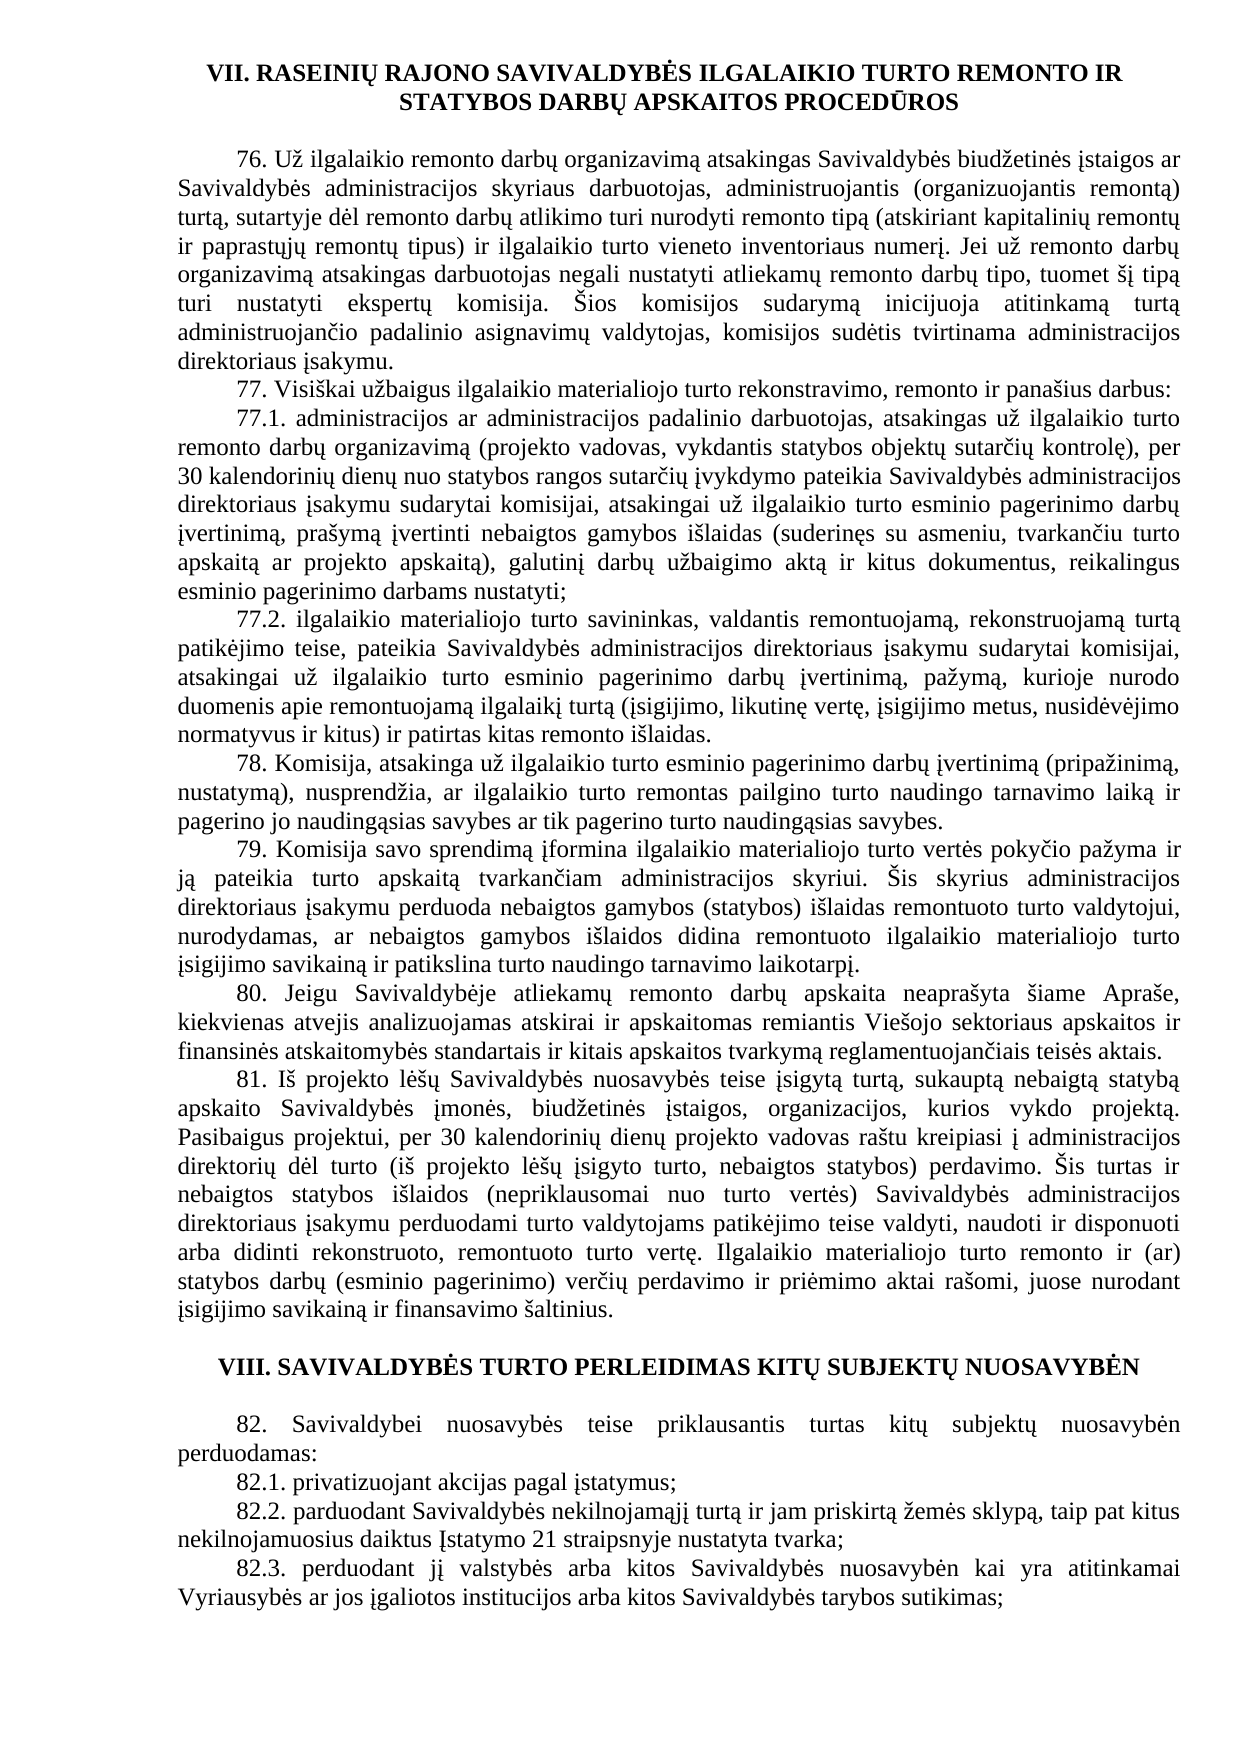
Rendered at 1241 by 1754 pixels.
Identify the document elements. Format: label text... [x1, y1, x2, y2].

text 82.1. privatizuojant akcijas pagal įstatymus; [177, 1467, 1181, 1496]
text VII. RASEINIŲ RAJONO SAVIVALDYBĖS ILGALAIKIO TURTO REMONTO IR STATYBOS DARBŲ APSKAITOS PROCEDŪROS [148, 58, 1181, 116]
text 76. Už ilgalaikio remonto darbų organizavimą atsakingas Savivaldybės biudžetinės įstaigos ar Savivaldybės administracijos skyriaus darbuotojas, administruojantis (organizuojantis remontą) turtą, sutartyje dėl remonto darbų atlikimo turi nurodyti remonto tipą (atskiriant kapitalinių remontų ir paprastųjų remontų tipus) ir ilgalaikio turto vieneto inventoriaus numerį. Jei už remonto darbų organizavimą atsakingas darbuotojas negali nustatyti atliekamų remonto darbų tipo, tuomet šį tipą turi nustatyti ekspertų komisija. Šios komisijos sudarymą inicijuoja atitinkamą turtą administruojančio padalinio asignavimų valdytojas, komisijos sudėtis tvirtinama administracijos direktoriaus įsakymu. [177, 144, 1181, 374]
text 77.2. ilgalaikio materialiojo turto savininkas, valdantis remontuojamą, rekonstruojamą turtą patikėjimo teise, pateikia Savivaldybės administracijos direktoriaus įsakymu sudarytai komisijai, atsakingai už ilgalaikio turto esminio pagerinimo darbų įvertinimą, pažymą, kurioje nurodo duomenis apie remontuojamą ilgalaikį turtą (įsigijimo, likutinę vertę, įsigijimo metus, nusidėvėjimo normatyvus ir kitus) ir patirtas kitas remonto išlaidas. [177, 604, 1181, 748]
text VIII. SAVIVALDYBĖS TURTO PERLEIDIMAS KITŲ SUBJEKTŲ NUOSAVYBĖN [177, 1352, 1181, 1381]
text 82. Savivaldybei nuosavybės teise priklausantis turtas kitų subjektų nuosavybėn perduodamas: [177, 1409, 1181, 1467]
text 82.3. perduodant jį valstybės arba kitos Savivaldybės nuosavybėn kai yra atitinkamai Vyriausybės ar jos įgaliotos institucijos arba kitos Savivaldybės tarybos sutikimas; [177, 1553, 1181, 1611]
text 79. Komisija savo sprendimą įformina ilgalaikio materialiojo turto vertės pokyčio pažyma ir ją pateikia turto apskaitą tvarkančiam administracijos skyriui. Šis skyrius administracijos direktoriaus įsakymu perduoda nebaigtos gamybos (statybos) išlaidas remontuoto turto valdytojui, nurodydamas, ar nebaigtos gamybos išlaidos didina remontuoto ilgalaikio materialiojo turto įsigijimo savikainą ir patikslina turto naudingo tarnavimo laikotarpį. [177, 834, 1181, 978]
text 80. Jeigu Savivaldybėje atliekamų remonto darbų apskaita neaprašyta šiame Apraše, kiekvienas atvejis analizuojamas atskirai ir apskaitomas remiantis Viešojo sektoriaus apskaitos ir finansinės atskaitomybės standartais ir kitais apskaitos tvarkymą reglamentuojančiais teisės aktais. [177, 978, 1181, 1064]
text 82.2. parduodant Savivaldybės nekilnojamąjį turtą ir jam priskirtą žemės sklypą, taip pat kitus nekilnojamuosius daiktus Įstatymo 21 straipsnyje nustatyta tvarka; [177, 1496, 1181, 1553]
text 81. Iš projekto lėšų Savivaldybės nuosavybės teise įsigytą turtą, sukauptą nebaigtą statybą apskaito Savivaldybės įmonės, biudžetinės įstaigos, organizacijos, kurios vykdo projektą. Pasibaigus projektui, per 30 kalendorinių dienų projekto vadovas raštu kreipiasi į administracijos direktorių dėl turto (iš projekto lėšų įsigyto turto, nebaigtos statybos) perdavimo. Šis turtas ir nebaigtos statybos išlaidos (nepriklausomai nuo turto vertės) Savivaldybės administracijos direktoriaus įsakymu perduodami turto valdytojams patikėjimo teise valdyti, naudoti ir disponuoti arba didinti rekonstruoto, remontuoto turto vertę. Ilgalaikio materialiojo turto remonto ir (ar) statybos darbų (esminio pagerinimo) verčių perdavimo ir priėmimo aktai rašomi, juose nurodant įsigijimo savikainą ir finansavimo šaltinius. [177, 1064, 1181, 1323]
text 77. Visiškai užbaigus ilgalaikio materialiojo turto rekonstravimo, remonto ir panašius darbus: [177, 374, 1181, 403]
text 78. Komisija, atsakinga už ilgalaikio turto esminio pagerinimo darbų įvertinimą (pripažinimą, nustatymą), nusprendžia, ar ilgalaikio turto remontas pailgino turto naudingo tarnavimo laiką ir pagerino jo naudingąsias savybes ar tik pagerino turto naudingąsias savybes. [177, 748, 1181, 834]
text 77.1. administracijos ar administracijos padalinio darbuotojas, atsakingas už ilgalaikio turto remonto darbų organizavimą (projekto vadovas, vykdantis statybos objektų sutarčių kontrolę), per 30 kalendorinių dienų nuo statybos rangos sutarčių įvykdymo pateikia Savivaldybės administracijos direktoriaus įsakymu sudarytai komisijai, atsakingai už ilgalaikio turto esminio pagerinimo darbų įvertinimą, prašymą įvertinti nebaigtos gamybos išlaidas (suderinęs su asmeniu, tvarkančiu turto apskaitą ar projekto apskaitą), galutinį darbų užbaigimo aktą ir kitus dokumentus, reikalingus esminio pagerinimo darbams nustatyti; [177, 403, 1181, 604]
